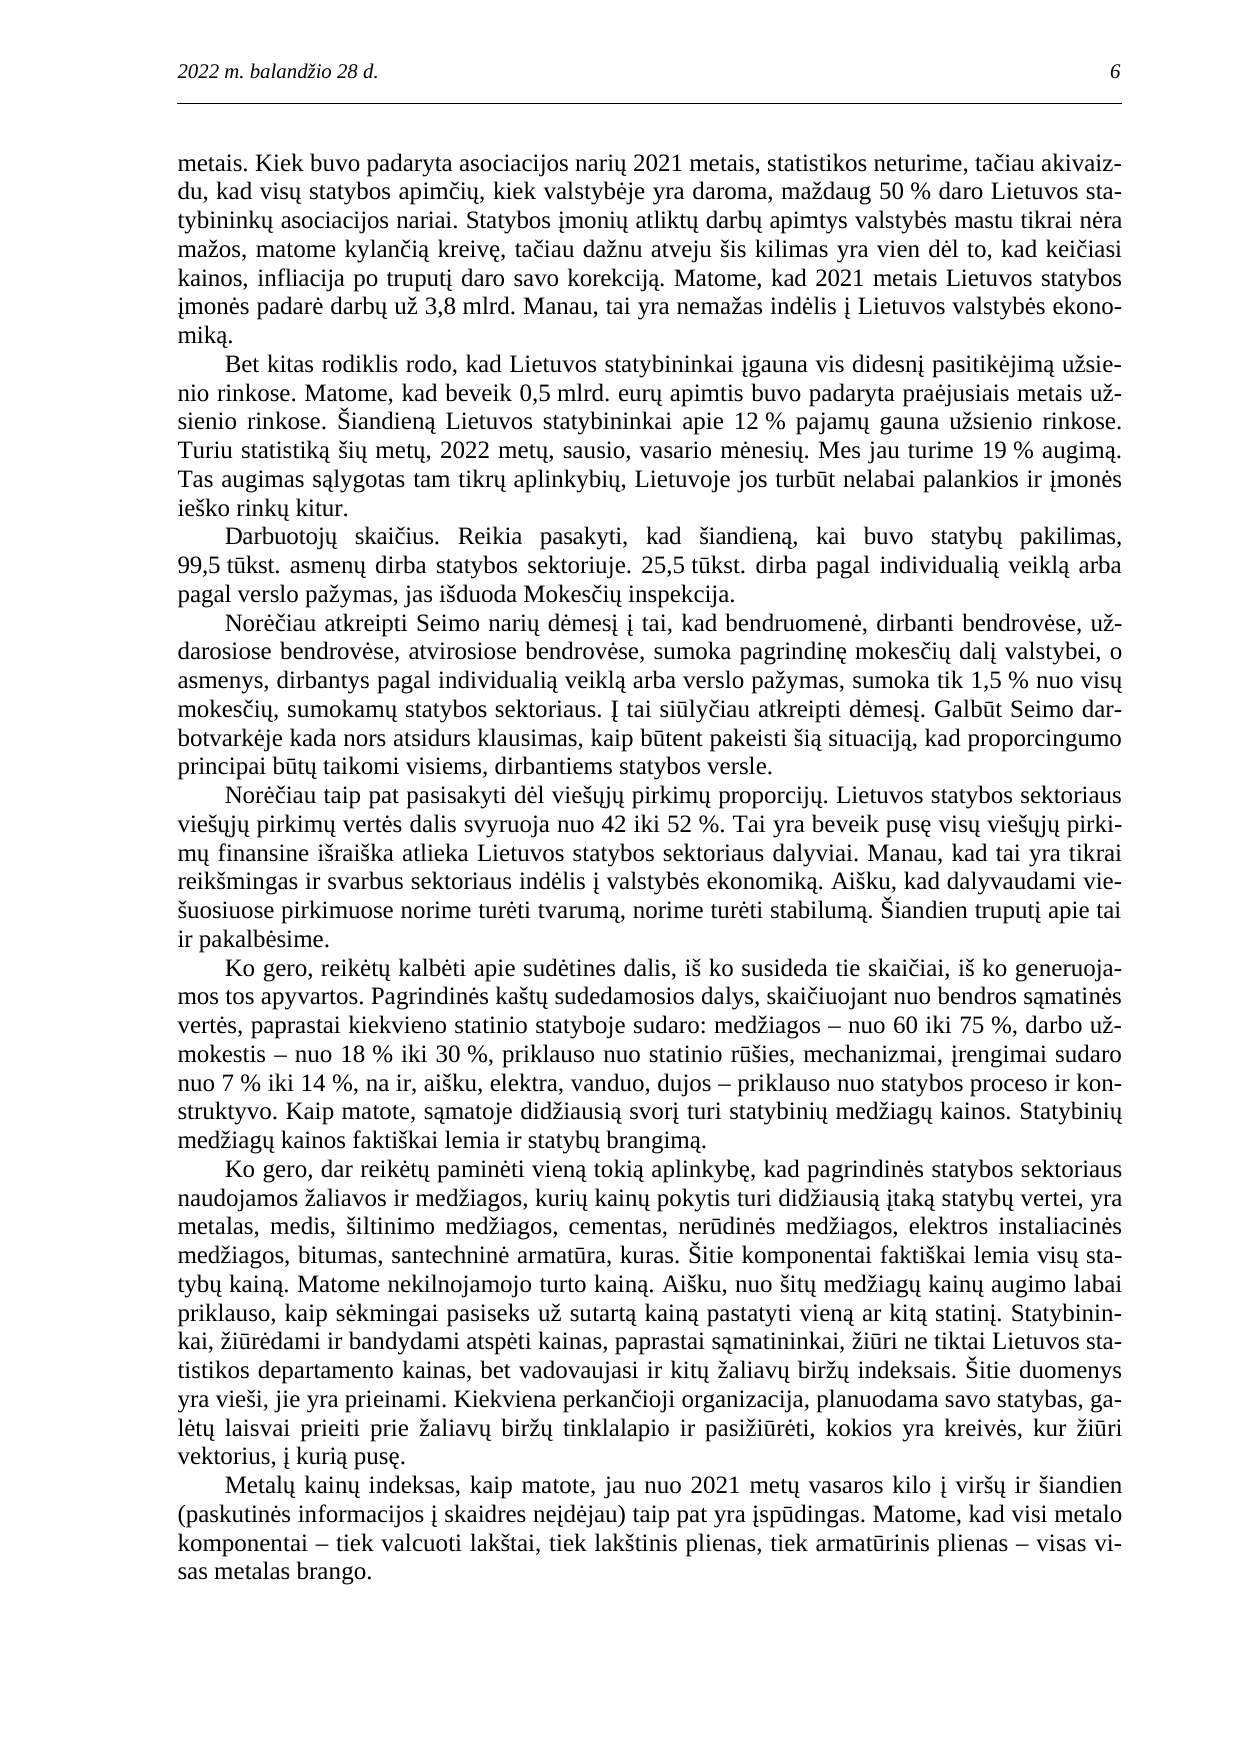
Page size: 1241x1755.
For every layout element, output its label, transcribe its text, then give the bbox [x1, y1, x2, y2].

text Dar­buo­to­jų skai­čius. Rei­kia pa­sa­ky­ti, kad šian­die­ną, kai bu­vo sta­ty­bų pa­ki­li­mas, 99,5 tūkst. as­me­nų dir­ba sta­ty­bos sek­to­riu­je. 25,5 tūkst. dir­ba pa­gal in­di­vi­du­a­lią veik­lą ar­ba pa­gal ver­slo pa­žy­mas, jas iš­duo­da Mo­kes­čių ins­pek­ci­ja. [177, 521, 1122, 608]
text me­tais. Kiek bu­vo pa­da­ry­ta aso­cia­ci­jos na­rių 2021 me­tais, sta­tis­ti­kos ne­tu­ri­me, ta­čiau aki­vaiz­du, kad vi­sų sta­ty­bos ap­im­čių, kiek vals­ty­bė­je yra da­ro­ma, maž­daug 50 % da­ro Lie­tu­vos sta­ty­bi­nin­kų aso­cia­ci­jos na­riai. Sta­ty­bos įmo­nių at­lik­tų dar­bų ap­im­tys vals­ty­bės mas­tu tik­rai nė­ra ma­žos, ma­to­me ky­lan­čią krei­vę, ta­čiau daž­nu at­ve­ju šis ki­li­mas yra vien dėl to, kad kei­čia­si kai­nos, in­flia­ci­ja po tru­pu­tį da­ro sa­vo ko­rek­ci­ją. Ma­to­me, kad 2021 me­tais Lie­tu­vos sta­ty­bos įmo­nės pa­da­rė dar­bų už 3,8 mlrd. Ma­nau, tai yra ne­ma­žas in­dė­lis į Lie­tu­vos vals­ty­bės eko­no­mi­ką. [177, 148, 1122, 349]
text No­rė­čiau taip pat pa­si­sa­ky­ti dėl vie­šų­jų pir­ki­mų pro­por­ci­jų. Lie­tu­vos sta­ty­bos sek­to­riaus vie­šų­jų pir­ki­mų ver­tės da­lis svy­ruo­ja nuo 42 iki 52 %. Tai yra be­veik pu­sę vi­sų vie­šų­jų pir­ki­mų fi­nan­si­ne iš­raiš­ka at­lie­ka Lie­tu­vos sta­ty­bos sek­to­riaus da­ly­viai. Ma­nau, kad tai yra tik­rai reikš­min­gas ir svar­bus sek­to­riaus in­dė­lis į vals­ty­bės eko­no­mi­ką. Aiš­ku, kad da­ly­vau­da­mi vie­šuo­siuo­se pir­ki­muo­se no­ri­me tu­rė­ti tva­ru­mą, no­ri­me tu­rė­ti sta­bi­lu­mą. Šian­dien tru­pu­tį apie tai ir pa­kal­bė­si­me. [177, 780, 1122, 953]
text Ko ge­ro, rei­kė­tų kal­bė­ti apie su­dė­ti­nes da­lis, iš ko su­si­de­da tie skai­čiai, iš ko ge­ne­ruo­ja­mos tos apy­var­tos. Pa­grin­di­nės kaš­tų su­de­da­mo­sios da­lys, skai­čiuo­jant nuo ben­dros są­ma­ti­nės ver­tės, pa­pras­tai kiek­vie­no sta­ti­nio sta­ty­bo­je su­da­ro: me­džia­gos – nuo 60 iki 75 %, dar­bo už­mo­kes­tis – nuo 18 % iki 30 %, pri­klau­so nuo sta­ti­nio rū­šies, me­cha­niz­mai, įren­gi­mai su­da­ro nuo 7 % iki 14 %, na ir, aiš­ku, elek­tra, van­duo, du­jos – pri­klau­so nuo sta­ty­bos pro­ce­so ir kon­struk­ty­vo. Kaip ma­to­te, są­ma­to­je di­džiau­sią svo­rį tu­ri sta­ty­bi­nių me­džia­gų kai­nos. Sta­ty­bi­nių me­džia­gų kai­nos fak­tiš­kai le­mia ir sta­ty­bų bran­gi­mą. [177, 953, 1122, 1154]
text Ko ge­ro, dar rei­kė­tų pa­mi­nė­ti vie­ną to­kią ap­lin­ky­bę, kad pa­grin­di­nės sta­ty­bos sek­to­riaus nau­do­ja­mos ža­lia­vos ir me­džia­gos, ku­rių kai­nų po­ky­tis tu­ri di­džiau­sią įta­ką sta­ty­bų ver­tei, yra me­ta­las, me­dis, šil­ti­ni­mo me­džia­gos, ce­men­tas, ne­rū­di­nės me­džia­gos, elek­tros ins­ta­lia­ci­nės me­džia­gos, bi­tu­mas, san­tech­ni­nė ar­ma­tū­ra, ku­ras. Ši­tie kom­po­nen­tai fak­tiš­kai le­mia vi­sų sta­ty­bų kai­ną. Ma­to­me ne­kil­no­ja­mo­jo tur­to kai­ną. Aiš­ku, nuo ši­tų me­džia­gų kai­nų au­gi­mo la­bai pri­klau­so, kaip sėk­min­gai pa­si­seks už su­tar­tą kai­ną pa­sta­ty­ti vie­ną ar ki­tą sta­ti­nį. Sta­ty­bi­nin­kai, žiū­rė­da­mi ir ban­dy­da­mi at­spė­ti kai­nas, pa­pras­tai są­ma­ti­nin­kai, žiū­ri ne tik­tai Lie­tu­vos sta­tis­ti­kos de­par­ta­men­to kai­nas, bet va­do­vau­ja­si ir ki­tų ža­lia­vų bir­žų in­dek­sais. Ši­tie duo­me­nys yra vie­ši, jie yra pri­ei­na­mi. Kiek­vie­na per­kan­čio­ji or­ga­ni­za­ci­ja, pla­nuo­da­ma sa­vo sta­ty­bas, ga­lė­tų lais­vai pri­ei­ti prie ža­lia­vų bir­žų tin­kla­la­pio ir pa­si­žiū­rė­ti, ko­kios yra krei­vės, kur žiū­ri vek­to­rius, į ku­rią pu­sę. [177, 1154, 1122, 1470]
text No­rė­čiau at­kreip­ti Sei­mo na­rių dė­me­sį į tai, kad ben­druo­me­nė, dir­banti ben­dro­vė­se, už­da­ro­sio­se ben­dro­vė­se, at­vi­ro­sio­se ben­dro­vė­se, su­mo­ka pa­grin­di­nę mo­kes­čių da­lį vals­ty­bei, o as­me­nys, dir­ban­tys pa­gal in­di­vi­du­a­lią veik­lą ar­ba ver­slo pa­žy­mas, su­mo­ka tik 1,5 % nuo vi­sų mo­kes­čių, su­mo­ka­mų sta­ty­bos sek­to­riaus. Į tai siū­ly­čiau at­kreip­ti dė­me­sį. Gal­būt Sei­mo dar­bo­tvarkėje ka­da nors at­si­durs klau­si­mas, kaip bū­tent pa­keis­ti šią si­tu­a­ci­ją, kad pro­por­cin­gu­mo prin­ci­pai bū­tų tai­ko­mi vi­siems, dir­ban­tiems sta­ty­bos ver­sle. [177, 608, 1122, 780]
text Me­ta­lų kai­nų in­dek­sas, kaip ma­to­te, jau nuo 2021 me­tų va­sa­ros ki­lo į vir­šų ir šian­dien (pas­ku­ti­nės in­for­ma­ci­jos į skaid­res ne­įdė­jau) taip pat yra įspū­din­gas. Ma­to­me, kad vi­si me­ta­lo kom­po­nen­tai – tiek val­cuo­ti lakš­tai, tiek lakš­ti­nis plie­nas, tiek ar­ma­tū­ri­nis plie­nas – vi­sas vi­sas me­ta­las bran­go. [177, 1470, 1122, 1585]
text Bet ki­tas ro­dik­lis ro­do, kad Lie­tu­vos sta­ty­bi­nin­kai įgau­na vis di­des­nį pa­si­ti­kė­ji­mą už­sie­nio rin­ko­se. Ma­to­me, kad be­veik 0,5 mlrd. eu­rų ap­im­tis bu­vo pa­da­ry­ta pra­ėju­siais me­tais už­sie­nio rin­ko­se. Šian­die­ną Lie­tu­vos sta­ty­bi­nin­kai apie 12 % pa­ja­mų gau­na už­sie­nio rin­ko­se. Tu­riu sta­tis­ti­ką šių me­tų, 2022 me­tų, sau­sio, va­sa­rio mė­ne­sių. Mes jau tu­ri­me 19 % au­gi­mą. Tas au­gi­mas są­ly­go­tas tam tik­rų ap­lin­ky­bių, Lie­tu­vo­je jos tur­būt ne­la­bai pa­lan­kios ir įmo­nės ieš­ko rin­kų ki­tur. [177, 349, 1122, 521]
